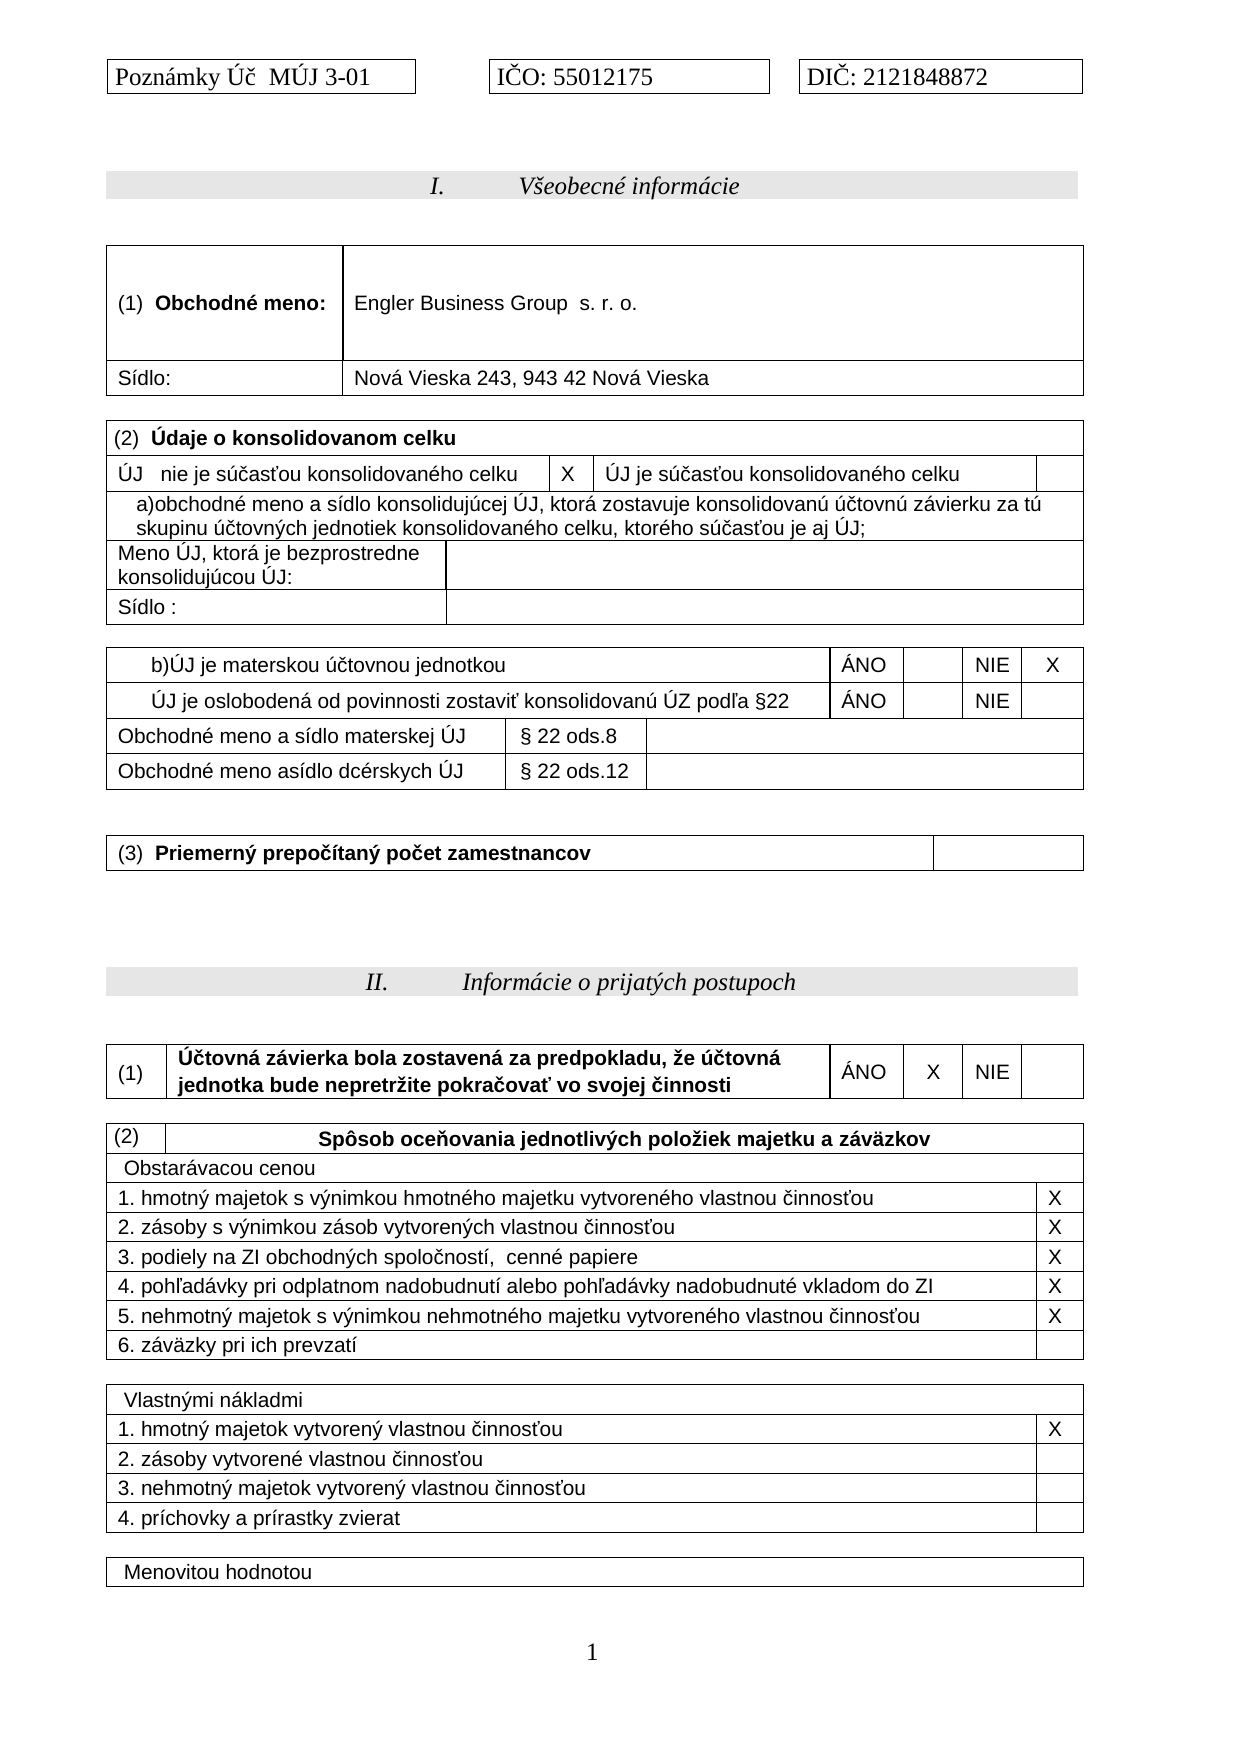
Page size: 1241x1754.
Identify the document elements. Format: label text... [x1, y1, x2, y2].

table_header ÁNO [831, 1045, 903, 1098]
table_header X [1022, 648, 1083, 682]
table_header [934, 836, 1083, 870]
table_cell 2. zásoby vytvorené vlastnou činnosťou [107, 1444, 1036, 1473]
table_header NIE [963, 1045, 1021, 1098]
table_header Vlastnými nákladmi [107, 1385, 1083, 1414]
table_cell [447, 590, 1083, 624]
list Informácie o prijatých postupoch [106, 967, 1078, 996]
table_cell Obstarávacou cenou [107, 1154, 1083, 1182]
table_header Spôsob oceňovania jednotlivých položiek majetku a záväzkov [166, 1124, 1083, 1153]
table_cell Sídlo : [107, 590, 446, 624]
table_cell [1037, 1503, 1083, 1532]
table_cell 1. hmotný majetok vytvorený vlastnou činnosťou [107, 1415, 1036, 1443]
table_cell 3. podiely na ZI obchodných spoločností, cenné papiere [107, 1242, 1036, 1271]
table_cell Meno ÚJ, ktorá je bezprostredne konsolidujúcou ÚJ: [107, 541, 445, 589]
table_cell Obchodné meno a sídlo materskej ÚJ [107, 719, 505, 753]
table_header NIE [963, 648, 1021, 682]
table_cell ÚJ je súčasťou konsolidovaného celku [594, 456, 1036, 491]
table_cell [904, 683, 962, 718]
table_cell Nová Vieska 243, 943 42 Nová Vieska [343, 361, 1083, 395]
table_header ÁNO [831, 648, 903, 682]
table_cell § 22 ods.12 [506, 754, 646, 788]
table_cell X [1037, 1272, 1083, 1300]
table_cell Obchodné meno asídlo dcérskych ÚJ [107, 754, 505, 788]
table_cell Sídlo: [107, 361, 342, 395]
table_cell [447, 541, 1083, 589]
table_cell X [550, 456, 593, 491]
table_header Priemerný prepočítaný počet zamestnancov [107, 836, 933, 870]
table_header [107, 1124, 165, 1153]
table_cell [1037, 1474, 1083, 1502]
table_cell [647, 754, 1083, 788]
table_cell ÁNO [831, 683, 903, 718]
table_cell X [1037, 1415, 1083, 1443]
table_cell ÚJ nie je súčasťou konsolidovaného celku [107, 456, 549, 491]
table_cell 1. hmotný majetok s výnimkou hmotného majetku vytvoreného vlastnou činnosťou [107, 1183, 1036, 1212]
table_cell X [1037, 1213, 1083, 1241]
table_cell NIE [963, 683, 1021, 718]
table_header Obchodné meno: [107, 246, 342, 359]
table_header [1022, 1045, 1083, 1098]
table_cell 4. príchovky a prírastky zvierat [107, 1503, 1036, 1532]
table_cell 2. zásoby s výnimkou zásob vytvorených vlastnou činnosťou [107, 1213, 1036, 1241]
table_cell § 22 ods.8 [506, 719, 646, 753]
table_cell 5. nehmotný majetok s výnimkou nehmotného majetku vytvoreného vlastnou činnosťou [107, 1301, 1036, 1330]
list Všeobecné informácie [106, 171, 1078, 199]
table_cell X [1037, 1183, 1083, 1212]
table_cell [1022, 683, 1083, 718]
table_cell [1037, 1444, 1083, 1473]
table_header X [904, 1045, 962, 1098]
table_cell 4. pohľadávky pri odplatnom nadobudnutí alebo pohľadávky nadobudnuté vkladom do ZI [107, 1272, 1036, 1300]
table_header [904, 648, 962, 682]
table_cell [1037, 456, 1083, 491]
table_cell [647, 719, 1083, 753]
table_cell X [1037, 1242, 1083, 1271]
table_header [107, 1045, 166, 1098]
table_cell 3. nehmotný majetok vytvorený vlastnou činnosťou [107, 1474, 1036, 1502]
table_cell [1037, 1331, 1083, 1359]
table_cell X [1037, 1301, 1083, 1330]
table_cell ÚJ je oslobodená od povinnosti zostaviť konsolidovanú ÚZ podľa §22 [107, 683, 829, 718]
table_header b)ÚJ je materskou účtovnou jednotkou [107, 648, 829, 682]
table_cell 6. záväzky pri ich prevzatí [107, 1331, 1036, 1359]
table_header Engler Business Group s. r. o. [344, 246, 1083, 359]
table_header Účtovná závierka bola zostavená za predpokladu, že účtovná jednotka bude nepretržite pokračovať vo svojej činnosti [167, 1045, 829, 1098]
table_cell a)obchodné meno a sídlo konsolidujúcej ÚJ, ktorá zostavuje konsolidovanú účtovnú závierku za tú skupinu účtovných jednotiek konsolidovaného celku, ktorého súčasťou je aj ÚJ; [107, 492, 1083, 540]
table_header Údaje o konsolidovanom celku [107, 421, 1083, 455]
table_header Menovitou hodnotou [107, 1558, 1083, 1586]
